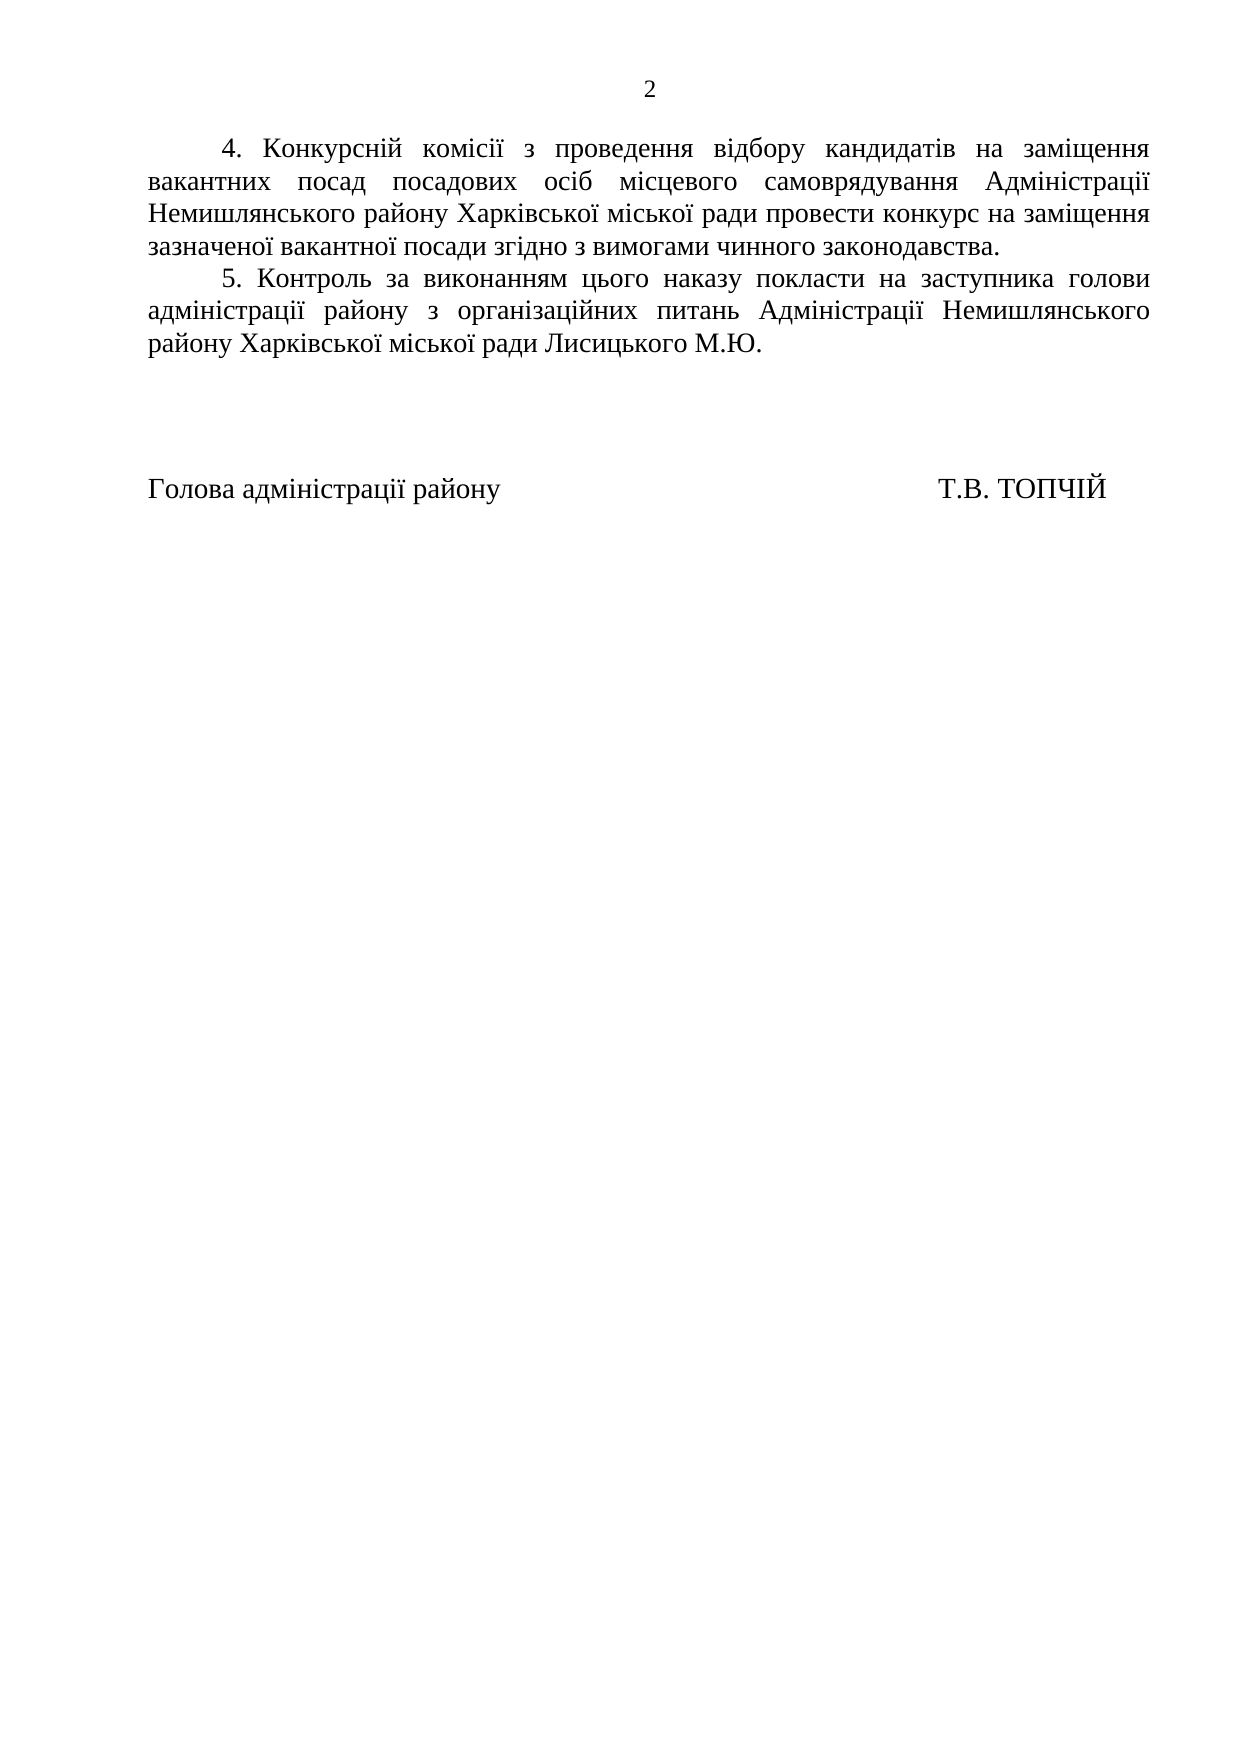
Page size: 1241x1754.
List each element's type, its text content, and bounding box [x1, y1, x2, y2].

text 4. Конкурсній комісії з проведення відбору кандидатів на заміщення вакантних посад посадових осіб місцевого самоврядування Адміністрації Немишлянського району Харківської міської ради провести конкурс на заміщення зазначеної вакантної посади згідно з вимогами чинного законодавства. [148, 131, 1152, 261]
text Голова адміністрації району Т.В. Топчій [148, 471, 1152, 504]
text 5. Контроль за виконанням цього наказу покласти на заступника голови адміністрації району з організаційних питань Адміністрації Немишлянського району Харківської міської ради Лисицького М.Ю. [148, 261, 1152, 358]
